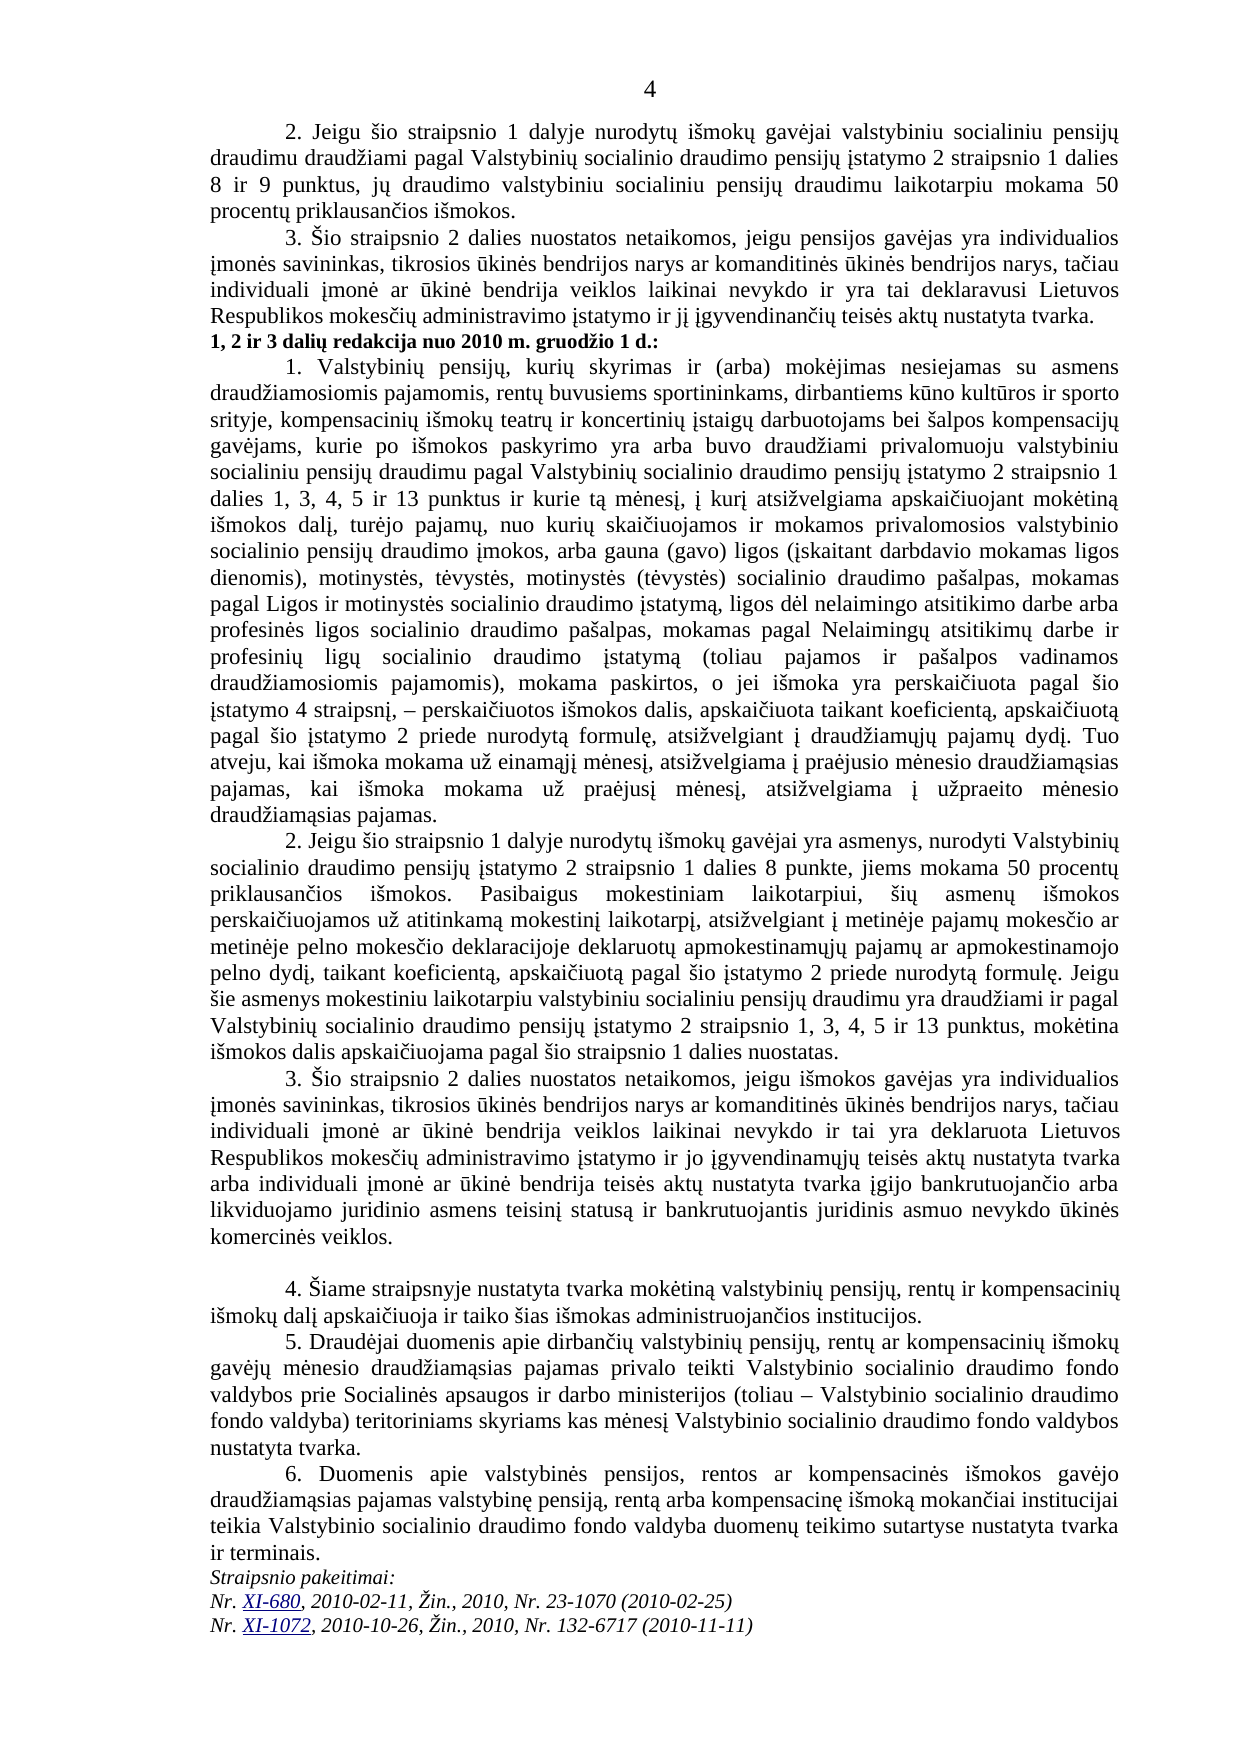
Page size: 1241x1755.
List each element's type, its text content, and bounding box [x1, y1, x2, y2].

text 5. Draudėjai duomenis apie dirbančių valstybinių pensijų, rentų ar kompensacinių išmokų gavėjų mėnesio draudžiamąsias pajamas privalo teikti Valstybinio socialinio draudimo fondo valdybos prie Socialinės apsaugos ir darbo ministerijos (toliau – Valstybinio socialinio draudimo fondo valdyba) teritoriniams skyriams kas mėnesį Valstybinio socialinio draudimo fondo valdybos nustatyta tvarka. [210, 1328, 1120, 1460]
text 6. Duomenis apie valstybinės pensijos, rentos ar kompensacinės išmokos gavėjo draudžiamąsias pajamas valstybinę pensiją, rentą arba kompensacinę išmoką mokančiai institucijai teikia Valstybinio socialinio draudimo fondo valdyba duomenų teikimo sutartyse nustatyta tvarka ir terminais. [210, 1460, 1120, 1565]
text 3. Šio straipsnio 2 dalies nuostatos netaikomos, jeigu išmokos gavėjas yra individualios įmonės savininkas, tikrosios ūkinės bendrijos narys ar komanditinės ūkinės bendrijos narys, tačiau individuali įmonė ar ūkinė bendrija veiklos laikinai nevykdo ir tai yra deklaruota Lietuvos Respublikos mokesčių administravimo įstatymo ir jo įgyvendinamųjų teisės aktų nustatyta tvarka arba individuali įmonė ar ūkinė bendrija teisės aktų nustatyta tvarka įgijo bankrutuojančio arba likviduojamo juridinio asmens teisinį statusą ir bankrutuojantis juridinis asmuo nevykdo ūkinės komercinės veiklos. [210, 1064, 1120, 1249]
text 4. Šiame straipsnyje nustatyta tvarka mokėtiną valstybinių pensijų, rentų ir kompensacinių išmokų dalį apskaičiuoja ir taiko šias išmokas administruojančios institucijos. [210, 1275, 1120, 1328]
text 1, 2 ir 3 dalių redakcija nuo 2010 m. gruodžio 1 d.: [210, 329, 1120, 353]
text 2. Jeigu šio straipsnio 1 dalyje nurodytų išmokų gavėjai yra asmenys, nurodyti Valstybinių socialinio draudimo pensijų įstatymo 2 straipsnio 1 dalies 8 punkte, jiems mokama 50 procentų priklausančios išmokos. Pasibaigus mokestiniam laikotarpiui, šių asmenų išmokos perskaičiuojamos už atitinkamą mokestinį laikotarpį, atsižvelgiant į metinėje pajamų mokesčio ar metinėje pelno mokesčio deklaracijoje deklaruotų apmokestinamųjų pajamų ar apmokestinamojo pelno dydį, taikant koeficientą, apskaičiuotą pagal šio įstatymo 2 priede nurodytą formulę. Jeigu šie asmenys mokestiniu laikotarpiu valstybiniu socialiniu pensijų draudimu yra draudžiami ir pagal Valstybinių socialinio draudimo pensijų įstatymo 2 straipsnio 1, 3, 4, 5 ir 13 punktus, mokėtina išmokos dalis apskaičiuojama pagal šio straipsnio 1 dalies nuostatas. [210, 827, 1120, 1064]
text Nr. XI-680, 2010-02-11, Žin., 2010, Nr. 23-1070 (2010-02-25) [210, 1589, 1120, 1613]
text 3. Šio straipsnio 2 dalies nuostatos netaikomos, jeigu pensijos gavėjas yra individualios įmonės savininkas, tikrosios ūkinės bendrijos narys ar komanditinės ūkinės bendrijos narys, tačiau individuali įmonė ar ūkinė bendrija veiklos laikinai nevykdo ir yra tai deklaravusi Lietuvos Respublikos mokesčių administravimo įstatymo ir jį įgyvendinančių teisės aktų nustatyta tvarka. [210, 223, 1120, 329]
text Straipsnio pakeitimai: [210, 1565, 1120, 1589]
text 1. Valstybinių pensijų, kurių skyrimas ir (arba) mokėjimas nesiejamas su asmens draudžiamosiomis pajamomis, rentų buvusiems sportininkams, dirbantiems kūno kultūros ir sporto srityje, kompensacinių išmokų teatrų ir koncertinių įstaigų darbuotojams bei šalpos kompensacijų gavėjams, kurie po išmokos paskyrimo yra arba buvo draudžiami privalomuoju valstybiniu socialiniu pensijų draudimu pagal Valstybinių socialinio draudimo pensijų įstatymo 2 straipsnio 1 dalies 1, 3, 4, 5 ir 13 punktus ir kurie tą mėnesį, į kurį atsižvelgiama apskaičiuojant mokėtiną išmokos dalį, turėjo pajamų, nuo kurių skaičiuojamos ir mokamos privalomosios valstybinio socialinio pensijų draudimo įmokos, arba gauna (gavo) ligos (įskaitant darbdavio mokamas ligos dienomis), motinystės, tėvystės, motinystės (tėvystės) socialinio draudimo pašalpas, mokamas pagal Ligos ir motinystės socialinio draudimo įstatymą, ligos dėl nelaimingo atsitikimo darbe arba profesinės ligos socialinio draudimo pašalpas, mokamas pagal Nelaimingų atsitikimų darbe ir profesinių ligų socialinio draudimo įstatymą (toliau pajamos ir pašalpos vadinamos draudžiamosiomis pajamomis), mokama paskirtos, o jei išmoka yra perskaičiuota pagal šio įstatymo 4 straipsnį, – perskaičiuotos išmokos dalis, apskaičiuota taikant koeficientą, apskaičiuotą pagal šio įstatymo 2 priede nurodytą formulę, atsižvelgiant į draudžiamųjų pajamų dydį. Tuo atveju, kai išmoka mokama už einamąjį mėnesį, atsižvelgiama į praėjusio mėnesio draudžiamąsias pajamas, kai išmoka mokama už praėjusį mėnesį, atsižvelgiama į užpraeito mėnesio draudžiamąsias pajamas. [210, 353, 1120, 827]
text Nr. XI-1072, 2010-10-26, Žin., 2010, Nr. 132-6717 (2010-11-11) [210, 1613, 1120, 1637]
text 2. Jeigu šio straipsnio 1 dalyje nurodytų išmokų gavėjai valstybiniu socialiniu pensijų draudimu draudžiami pagal Valstybinių socialinio draudimo pensijų įstatymo 2 straipsnio 1 dalies 8 ir 9 punktus, jų draudimo valstybiniu socialiniu pensijų draudimu laikotarpiu mokama 50 procentų priklausančios išmokos. [210, 118, 1120, 223]
